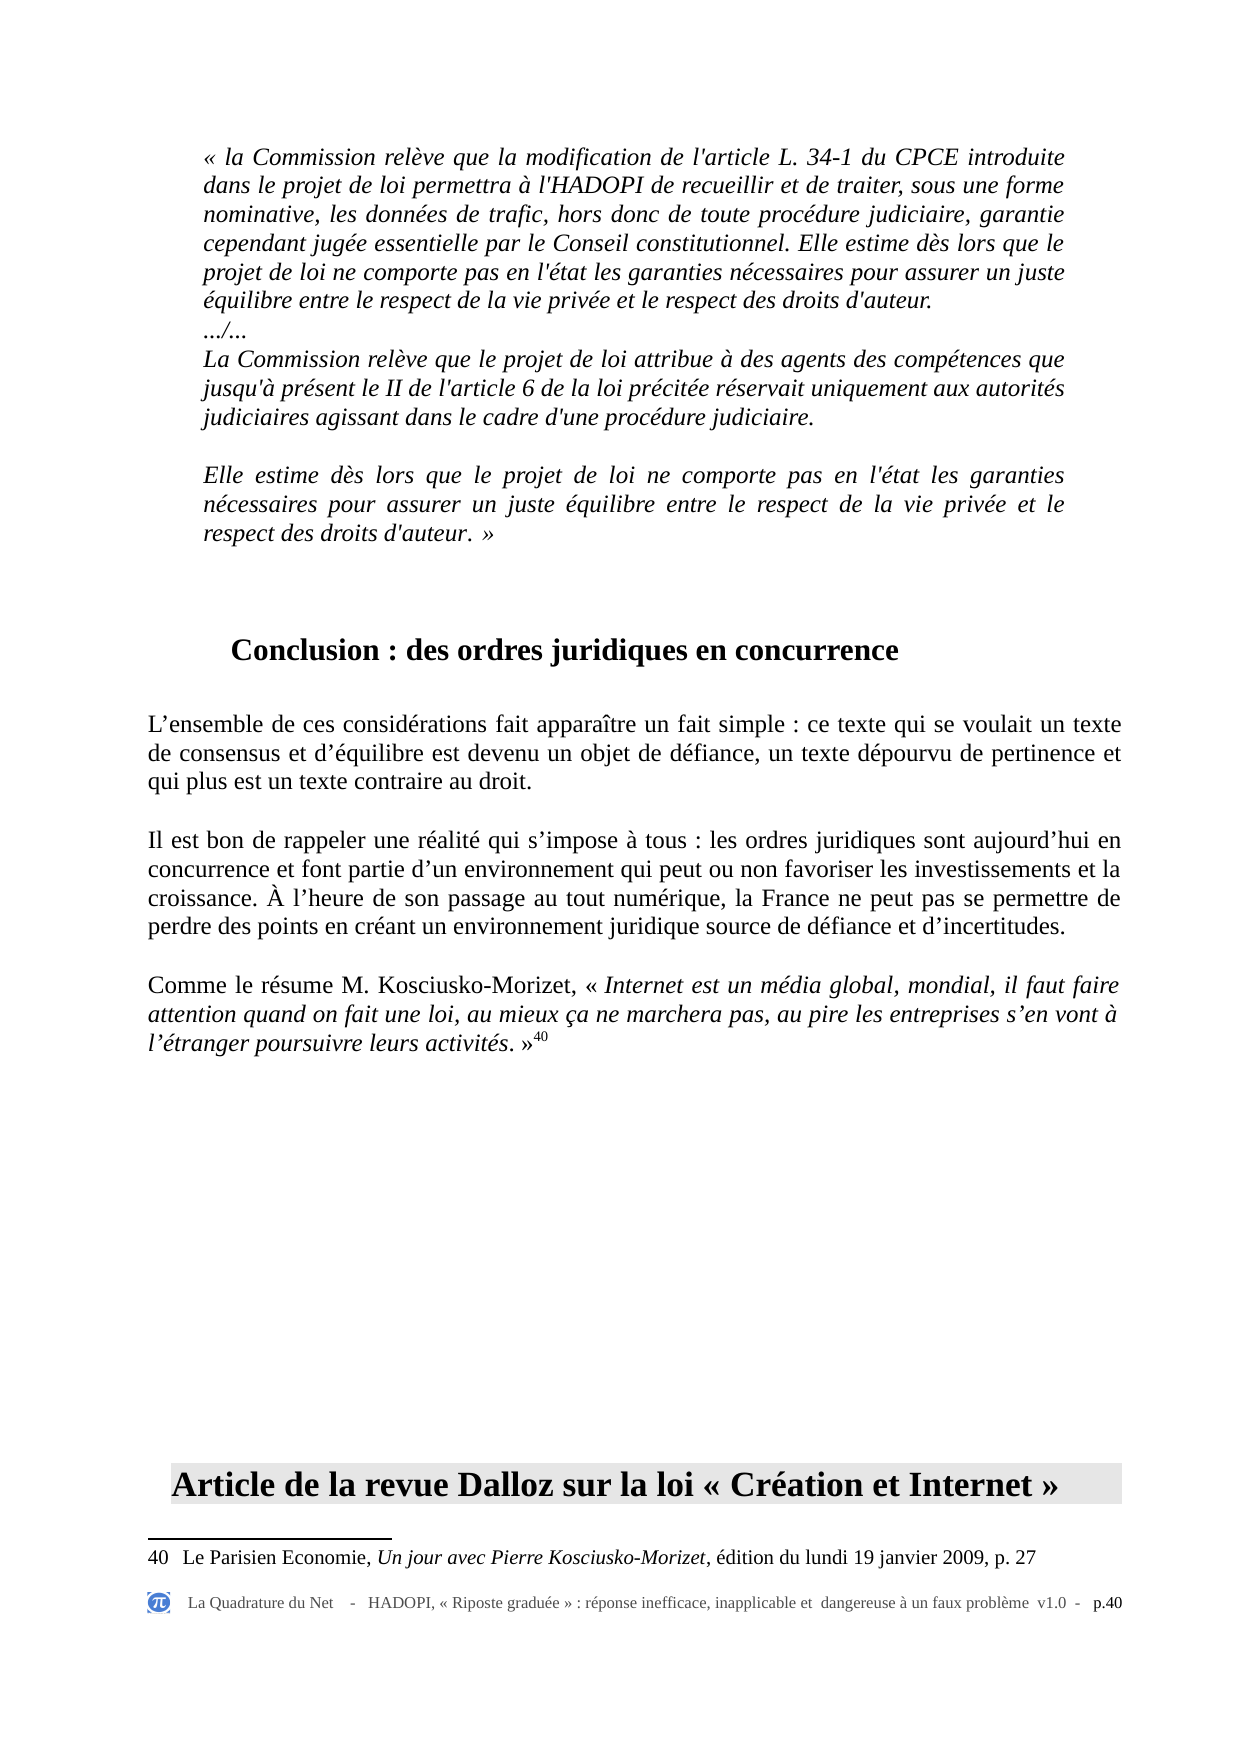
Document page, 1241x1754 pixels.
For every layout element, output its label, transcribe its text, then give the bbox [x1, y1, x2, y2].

text Il est bon de rappeler une réalité qui s’impose à tous : les ordres juridiques sont aujourd’hui en concurrence et font partie d’un environnement qui peut ou non favoriser les investissements et la croissance. À l’heure de son passage au tout numérique, la France ne peut pas se permettre de perdre des points en créant un environnement juridique source de défiance et d’incertitudes. [148, 825, 1122, 940]
picture [147, 1592, 171, 1614]
text Elle estime dès lors que le projet de loi ne comporte pas en l'état les garanties nécessaires pour assurer un juste équilibre entre le respect de la vie privée et le respect des droits d'auteur. » [203, 461, 1068, 547]
text « la Commission relève que la modification de l'article L. 34-1 du CPCE introduite dans le projet de loi permettra à l'HADOPI de recueillir et de traiter, sous une forme nominative, les données de trafic, hors donc de toute procédure judiciaire, garantie cependant jugée essentielle par le Conseil constitutionnel. Elle estime dès lors que le projet de loi ne comporte pas en l'état les garanties nécessaires pour assurer un juste équilibre entre le respect de la vie privée et le respect des droits d'auteur. [203, 142, 1068, 314]
text L’ensemble de ces considérations fait apparaître un fait simple : ce texte qui se voulait un texte de consensus et d’équilibre est devenu un objet de défiance, un texte dépourvu de pertinence et qui plus est un texte contraire au droit. [148, 709, 1122, 795]
text Comme le résume M. Kosciusko-Morizet, « Internet est un média global, mondial, il faut faire attention quand on fait une loi, au mieux ça ne marchera pas, au pire les entreprises s’en vont à l’étranger poursuivre leurs activités. » [148, 970, 1122, 1056]
text La Commission relève que le projet de loi attribue à des agents des compétences que jusqu'à présent le II de l'article 6 de la loi précitée réservait uniquement aux autorités judiciaires agissant dans le cadre d'une procédure judiciaire. [203, 344, 1068, 431]
text .../... [203, 315, 1068, 344]
subtitle Conclusion : des ordres juridiques en concurrence [230, 631, 1122, 667]
text Le Parisien Economie, Un jour avec Pierre Kosciusko-Morizet, édition du lundi 19 janvier 2009, p. 27 [148, 1545, 1122, 1569]
subtitle Article de la revue Dalloz sur la loi « Création et Internet » [171, 1463, 1122, 1504]
